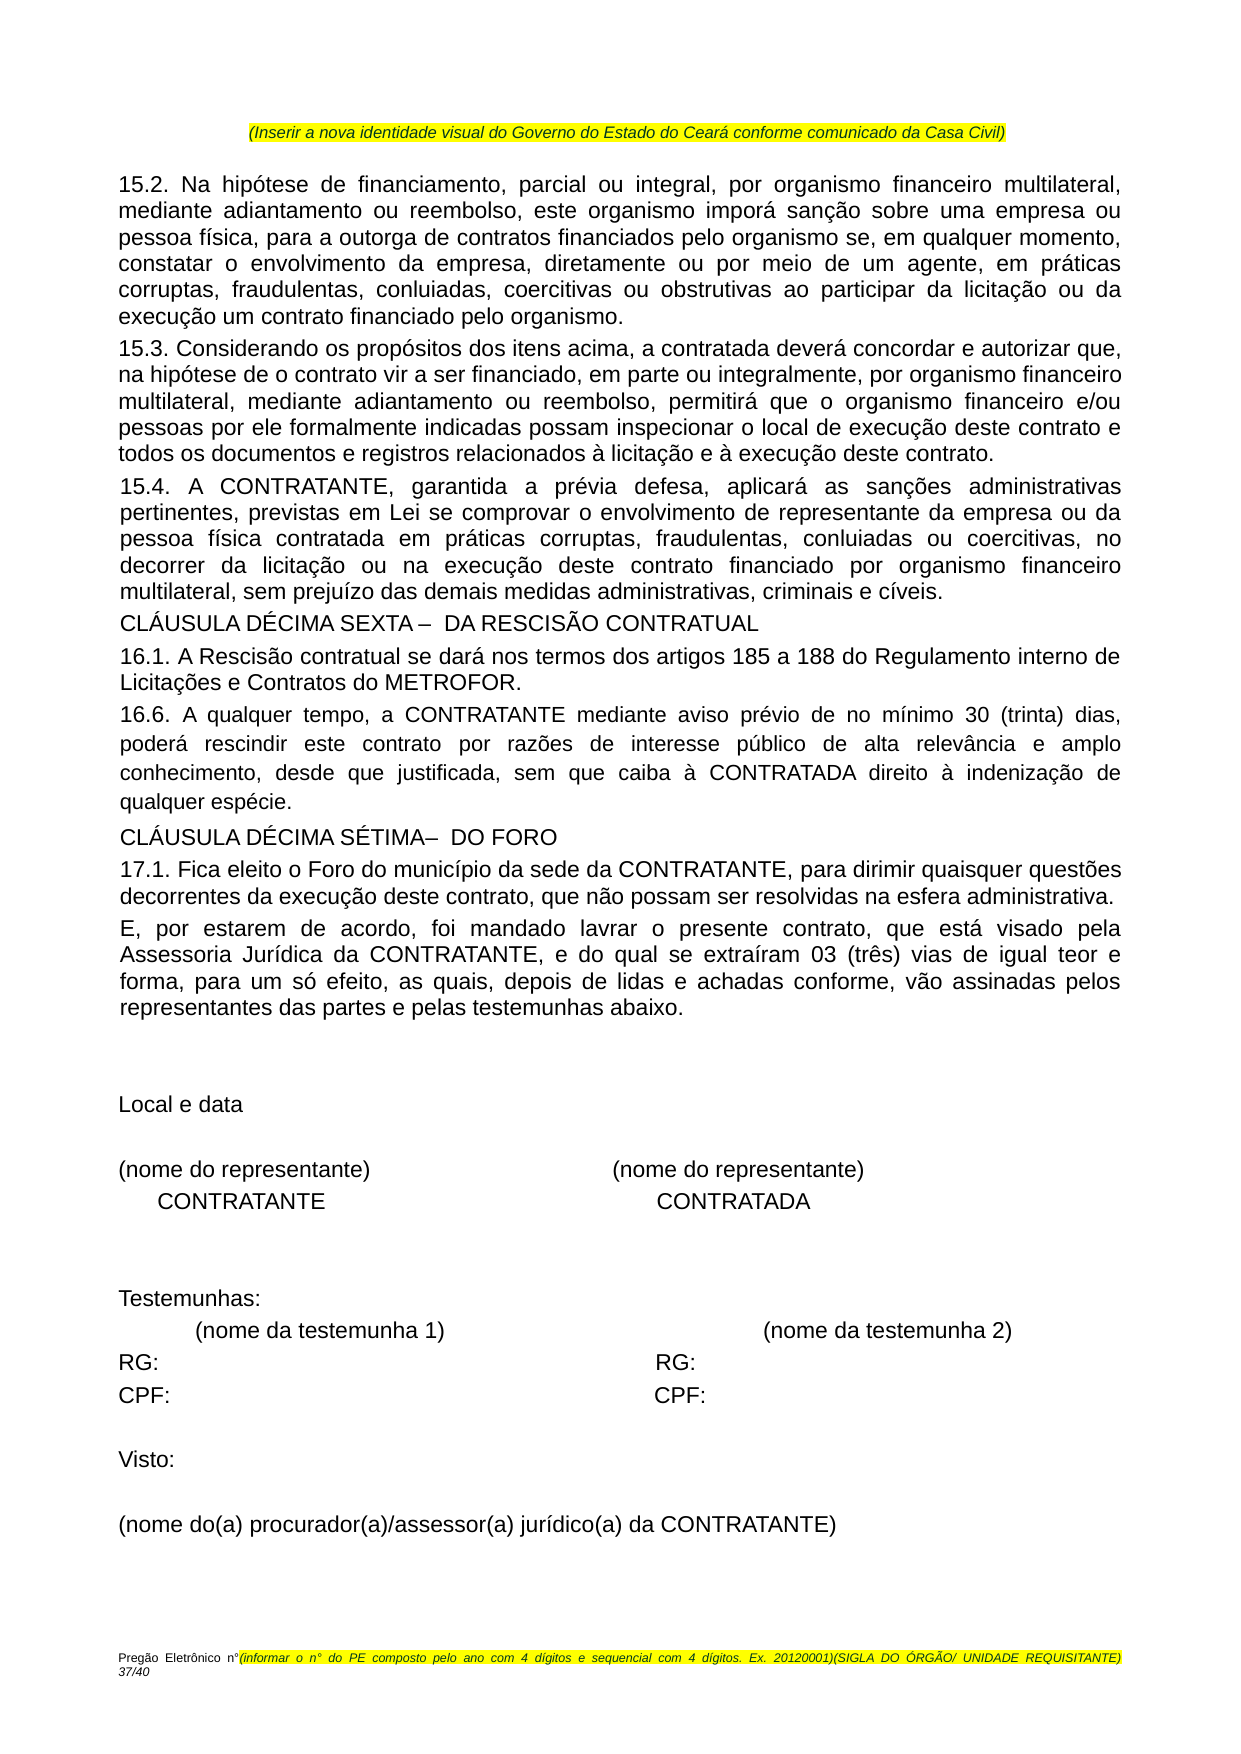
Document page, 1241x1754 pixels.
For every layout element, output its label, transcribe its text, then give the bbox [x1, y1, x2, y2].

text Local e data [118, 1091, 1122, 1117]
text 16.6. A qualquer tempo, a CONTRATANTE mediante aviso prévio de no mínimo 30 (trinta) dias, poderá rescindir este contrato por razões de interesse público de alta relevância e amplo conhecimento, desde que justificada, sem que caiba à CONTRATADA direito à indenização de qualquer espécie. [119, 701, 1122, 814]
text 17.1. Fica eleito o Foro do município da sede da CONTRATANTE, para dirimir quaisquer questões decorrentes da execução deste contrato, que não possam ser resolvidas na esfera administrativa. [119, 856, 1122, 909]
text Visto: [118, 1446, 1122, 1473]
text CLÁUSULA DÉCIMA SÉTIMA– DO FORO [119, 824, 1122, 851]
text (nome do representante) (nome do representante) [118, 1156, 1122, 1182]
text CLÁUSULA DÉCIMA SEXTA – DA RESCISÃO CONTRATUAL [119, 610, 1122, 637]
text 15.2. Na hipótese de financiamento, parcial ou integral, por organismo financeiro multilateral, mediante adiantamento ou reembolso, este organismo imporá sanção sobre uma empresa ou pessoa física, para a outorga de contratos financiados pelo organismo se, em qualquer momento, constatar o envolvimento da empresa, diretamente ou por meio de um agente, em práticas corruptas, fraudulentas, conluiadas, coercitivas ou obstrutivas ao participar da licitação ou da execução um contrato financiado pelo organismo. [118, 171, 1122, 329]
text E, por estarem de acordo, foi mandado lavrar o presente contrato, que está visado pela Assessoria Jurídica da CONTRATANTE, e do qual se extraíram 03 (três) vias de igual teor e forma, para um só efeito, as quais, depois de lidas e achadas conforme, vão assinadas pelos representantes das partes e pelas testemunhas abaixo. [119, 915, 1122, 1021]
text CONTRATANTE CONTRATADA [157, 1188, 1122, 1214]
text (nome da testemunha 1) (nome da testemunha 2) [195, 1317, 1122, 1343]
text (nome do(a) procurador(a)/assessor(a) jurídico(a) da CONTRATANTE) [118, 1511, 1122, 1537]
text 15.4. A CONTRATANTE, garantida a prévia defesa, aplicará as sanções administrativas pertinentes, previstas em Lei se comprovar o envolvimento de representante da empresa ou da pessoa física contratada em práticas corruptas, fraudulentas, conluiadas ou coercitivas, no decorrer da licitação ou na execução deste contrato financiado por organismo financeiro multilateral, sem prejuízo das demais medidas administrativas, criminais e cíveis. [119, 473, 1122, 604]
text Testemunhas: [118, 1285, 1122, 1311]
text 15.3. Considerando os propósitos dos itens acima, a contratada deverá concordar e autorizar que, na hipótese de o contrato vir a ser financiado, em parte ou integralmente, por organismo financeiro multilateral, mediante adiantamento ou reembolso, permitirá que o organismo financeiro e/ou pessoas por ele formalmente indicadas possam inspecionar o local de execução deste contrato e todos os documentos e registros relacionados à licitação e à execução deste contrato. [118, 335, 1122, 467]
text RG: RG: [118, 1349, 1122, 1376]
text 16.1. A Rescisão contratual se dará nos termos dos artigos 185 a 188 do Regulamento interno de Licitações e Contratos do METROFOR. [119, 643, 1122, 695]
text CPF: CPF: [118, 1382, 1122, 1408]
